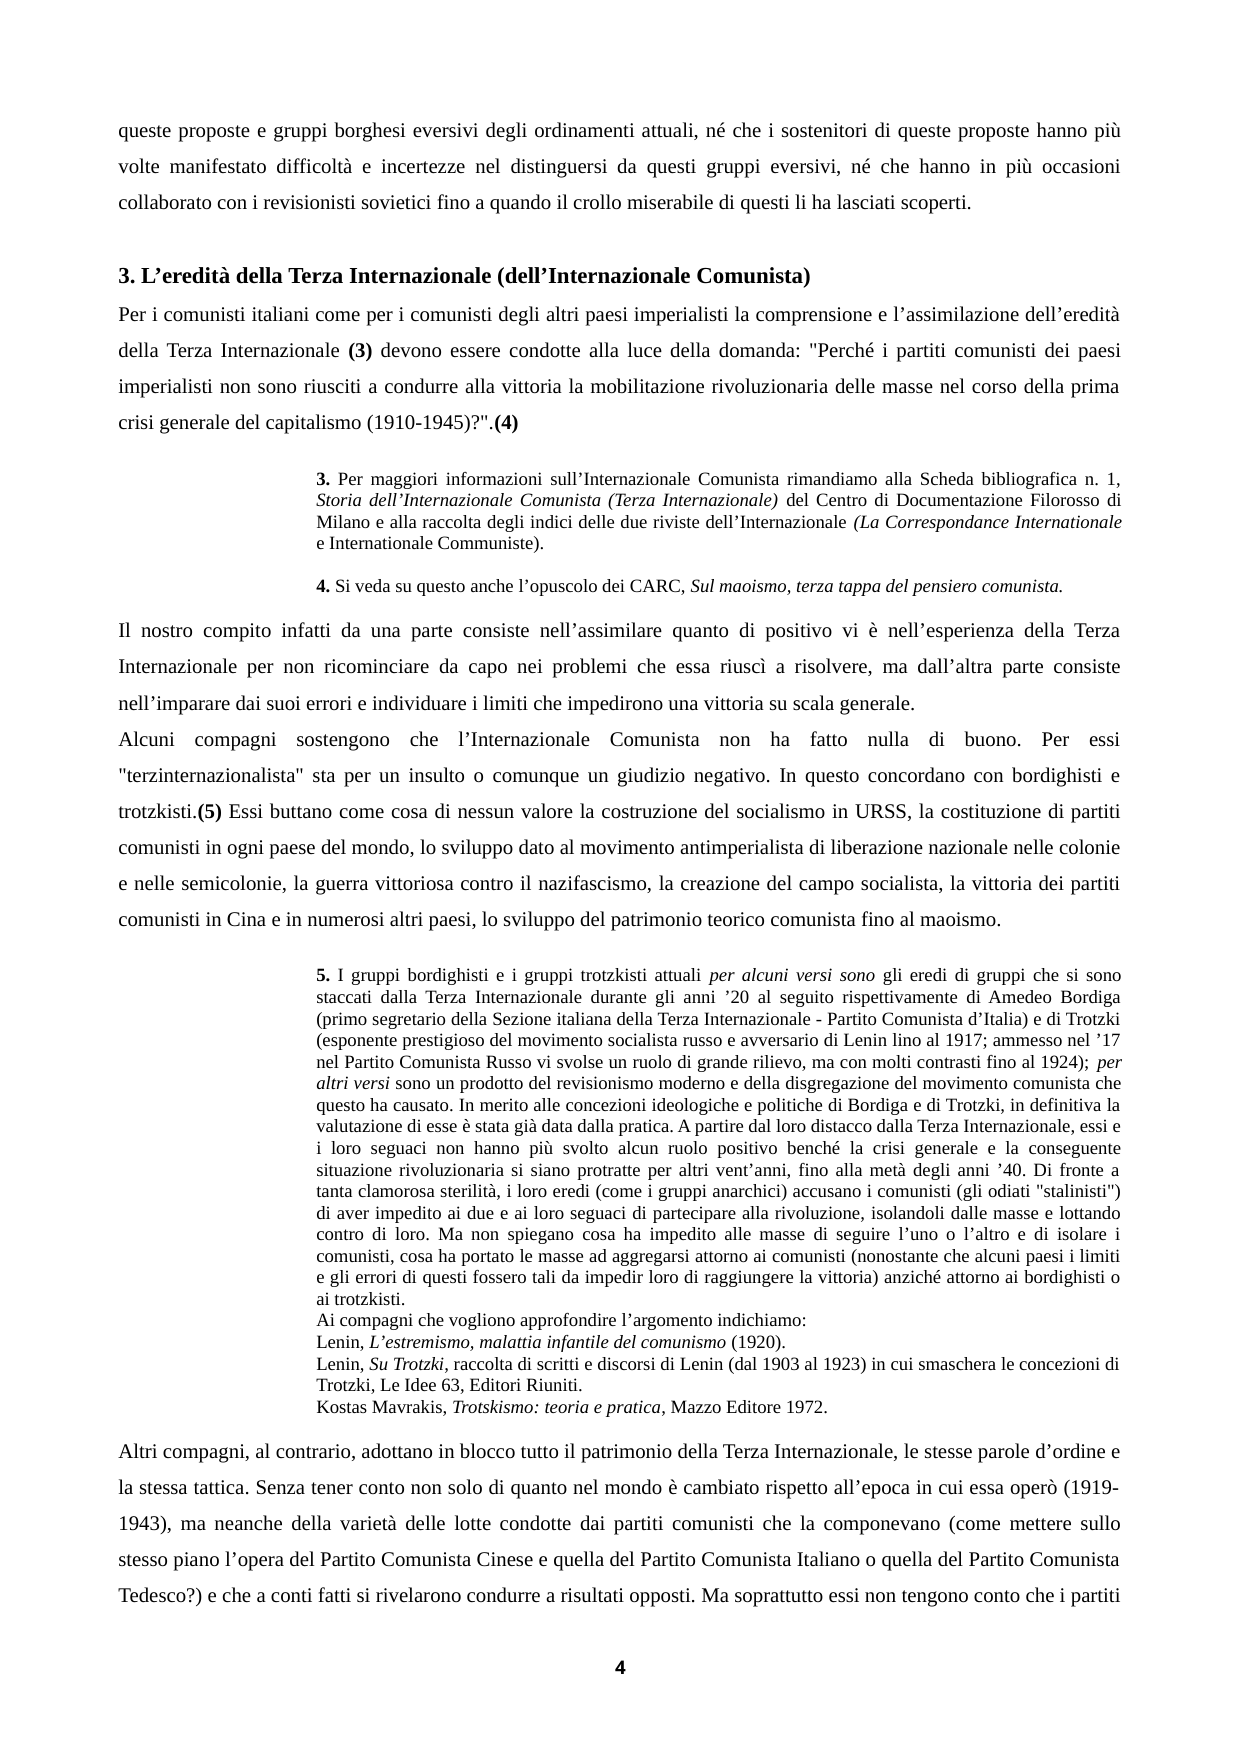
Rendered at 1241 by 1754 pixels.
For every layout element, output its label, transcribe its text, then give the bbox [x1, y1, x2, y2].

text 3. L’eredità della Terza Internazionale (dell’Internazionale Comunista) [118, 262, 1122, 289]
text Lenin, L’estremismo, malattia infantile del comunismo (1920). [316, 1331, 1122, 1352]
text Altri compagni, al contrario, adottano in blocco tutto il patrimonio della Terza Internazionale, le stesse parole d’ordine e la stessa tattica. Senza tener conto non solo di quanto nel mondo è cambiato rispetto all’epoca in cui essa operò (1919-1943), ma neanche della varietà delle lotte condotte dai partiti comunisti che la componevano (come mettere sullo stesso piano l’opera del Partito Comunista Cinese e quella del Partito Comunista Italiano o quella del Partito Comunista Tedesco?) e che a conti fatti si rivelarono condurre a risultati opposti. Ma soprattutto essi non tengono conto che i partiti [118, 1439, 1122, 1607]
text 3. Per maggiori informazioni sull’Internazionale Comunista rimandiamo alla Scheda bibliografica n. 1, Storia dell’Internazionale Comunista (Terza Internazionale) del Centro di Documentazione Filorosso di Milano e alla raccolta degli indici delle due riviste dell’Internazionale (La Correspondance Internationale e Internationale Communiste). [316, 467, 1122, 554]
text 5. I gruppi bordighisti e i gruppi trotzkisti attuali per alcuni versi sono gli eredi di gruppi che si sono staccati dalla Terza Internazionale durante gli anni ’20 al seguito rispettivamente di Amedeo Bordiga (primo segretario della Sezione italiana della Terza Internazionale - Partito Comunista d’Italia) e di Trotzki (esponente prestigioso del movimento socialista russo e avversario di Lenin lino al 1917; ammesso nel ’17 nel Partito Comunista Russo vi svolse un ruolo di grande rilievo, ma con molti contrasti fino al 1924); per altri versi sono un prodotto del revisionismo moderno e della disgregazione del movimento comunista che questo ha causato. In merito alle concezioni ideologiche e politiche di Bordiga e di Trotzki, in definitiva la valutazione di esse è stata già data dalla pratica. A partire dal loro distacco dalla Terza Internazionale, essi e i loro seguaci non hanno più svolto alcun ruolo positivo benché la crisi generale e la conseguente situazione rivoluzionaria si siano protratte per altri vent’anni, fino alla metà degli anni ’40. Di fronte a tanta clamorosa sterilità, i loro eredi (come i gruppi anarchici) accusano i comunisti (gli odiati "stalinisti") di aver impedito ai due e ai loro seguaci di partecipare alla rivoluzione, isolandoli dalle masse e lottando contro di loro. Ma non spiegano cosa ha impedito alle masse di seguire l’uno o l’altro e di isolare i comunisti, cosa ha portato le masse ad aggregarsi attorno ai comunisti (nonostante che alcuni paesi i limiti e gli errori di questi fossero tali da impedir loro di raggiungere la vittoria) anziché attorno ai bordighisti o ai trotzkisti. [316, 964, 1122, 1309]
text Ai compagni che vogliono approfondire l’argomento indichiamo: [316, 1309, 1122, 1331]
text Lenin, Su Trotzki, raccolta di scritti e discorsi di Lenin (dal 1903 al 1923) in cui smaschera le concezioni di Trotzki, Le Idee 63, Editori Riuniti. [316, 1352, 1122, 1396]
text Kostas Mavrakis, Trotskismo: teoria e pratica, Mazzo Editore 1972. [316, 1396, 1122, 1417]
text 4. Si veda su questo anche l’opuscolo dei CARC, Sul maoismo, terza tappa del pensiero comunista. [316, 575, 1122, 597]
text Per i comunisti italiani come per i comunisti degli altri paesi imperialisti la comprensione e l’assimilazione dell’eredità della Terza Internazionale (3) devono essere condotte alla luce della domanda: "Perché i partiti comunisti dei paesi imperialisti non sono riusciti a condurre alla vittoria la mobilitazione rivoluzionaria delle masse nel corso della prima crisi generale del capitalismo (1910-1945)?".(4) [118, 302, 1122, 434]
text Alcuni compagni sostengono che l’Internazionale Comunista non ha fatto nulla di buono. Per essi "terzinternazionalista" sta per un insulto o comunque un giudizio negativo. In questo concordano con bordighisti e trotzkisti.(5) Essi buttano come cosa di nessun valore la costruzione del socialismo in URSS, la costituzione di partiti comunisti in ogni paese del mondo, lo sviluppo dato al movimento antimperialista di liberazione nazionale nelle colonie e nelle semicolonie, la guerra vittoriosa contro il nazifascismo, la creazione del campo socialista, la vittoria dei partiti comunisti in Cina e in numerosi altri paesi, lo sviluppo del patrimonio teorico comunista fino al maoismo. [118, 727, 1122, 931]
text queste proposte e gruppi borghesi eversivi degli ordinamenti attuali, né che i sostenitori di queste proposte hanno più volte manifestato difficoltà e incertezze nel distinguersi da questi gruppi eversivi, né che hanno in più occasioni collaborato con i revisionisti sovietici fino a quando il crollo miserabile di questi li ha lasciati scoperti. [118, 118, 1122, 214]
text Il nostro compito infatti da una parte consiste nell’assimilare quanto di positivo vi è nell’esperienza della Terza Internazionale per non ricominciare da capo nei problemi che essa riuscì a risolvere, ma dall’altra parte consiste nell’imparare dai suoi errori e individuare i limiti che impedirono una vittoria su scala generale. [118, 618, 1122, 714]
